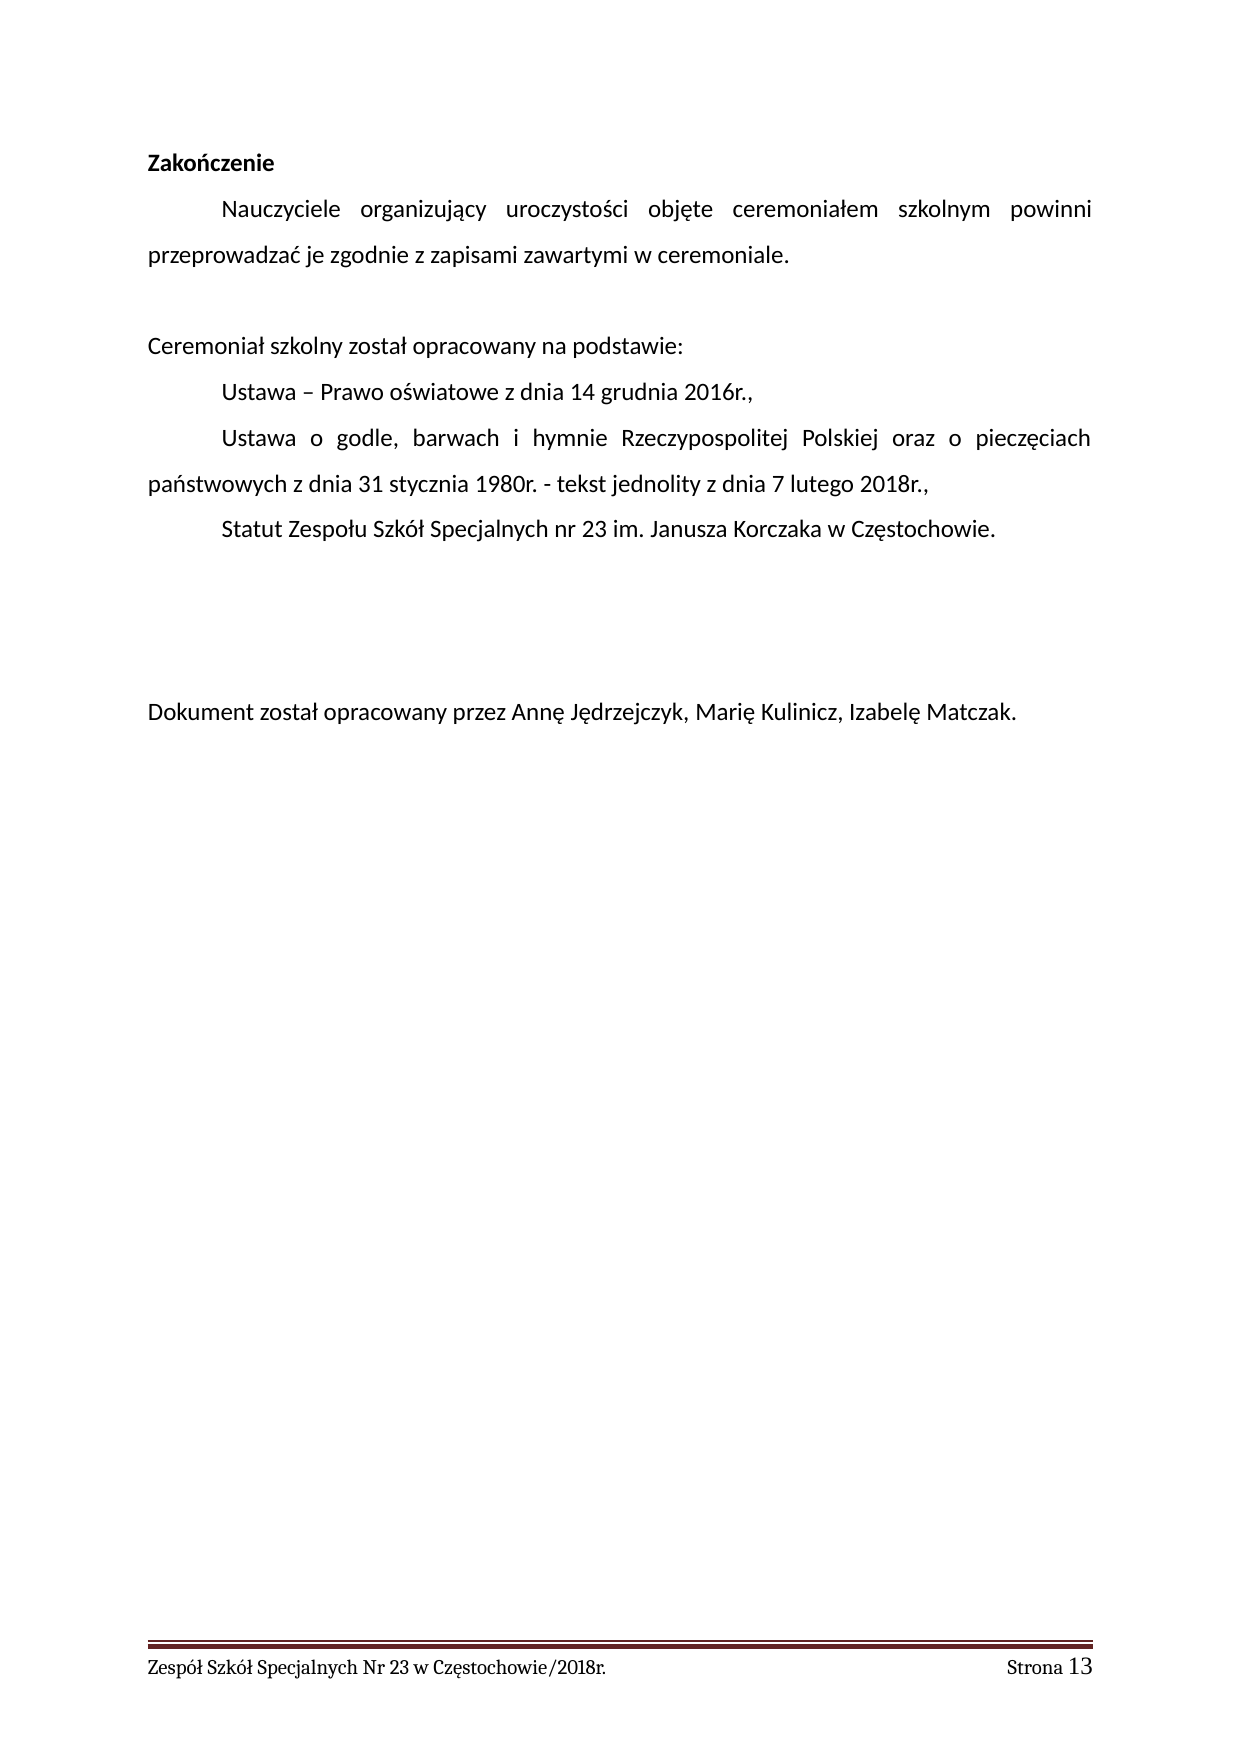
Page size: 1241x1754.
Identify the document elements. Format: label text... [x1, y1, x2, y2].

text Dokument został opracowany przez Annę Jędrzejczyk, Marię Kulinicz, Izabelę Matczak. [148, 696, 1093, 727]
text Ustawa o godle, barwach i hymnie Rzeczypospolitej Polskiej oraz o pieczęciach państwowych z dnia 31 stycznia 1980r. - tekst jednolity z dnia 7 lutego 2018r., [148, 422, 1093, 498]
text Ustawa – Prawo oświatowe z dnia 14 grudnia 2016r., [148, 376, 1093, 407]
text Statut Zespołu Szkół Specjalnych nr 23 im. Janusza Korczaka w Częstochowie. [148, 513, 1093, 544]
text Ceremoniał szkolny został opracowany na podstawie: [148, 331, 1093, 361]
subtitle Zakończenie [148, 148, 1093, 178]
text Nauczyciele organizujący uroczystości objęte ceremoniałem szkolnym powinni przeprowadzać je zgodnie z zapisami zawartymi w ceremoniale. [148, 193, 1093, 269]
